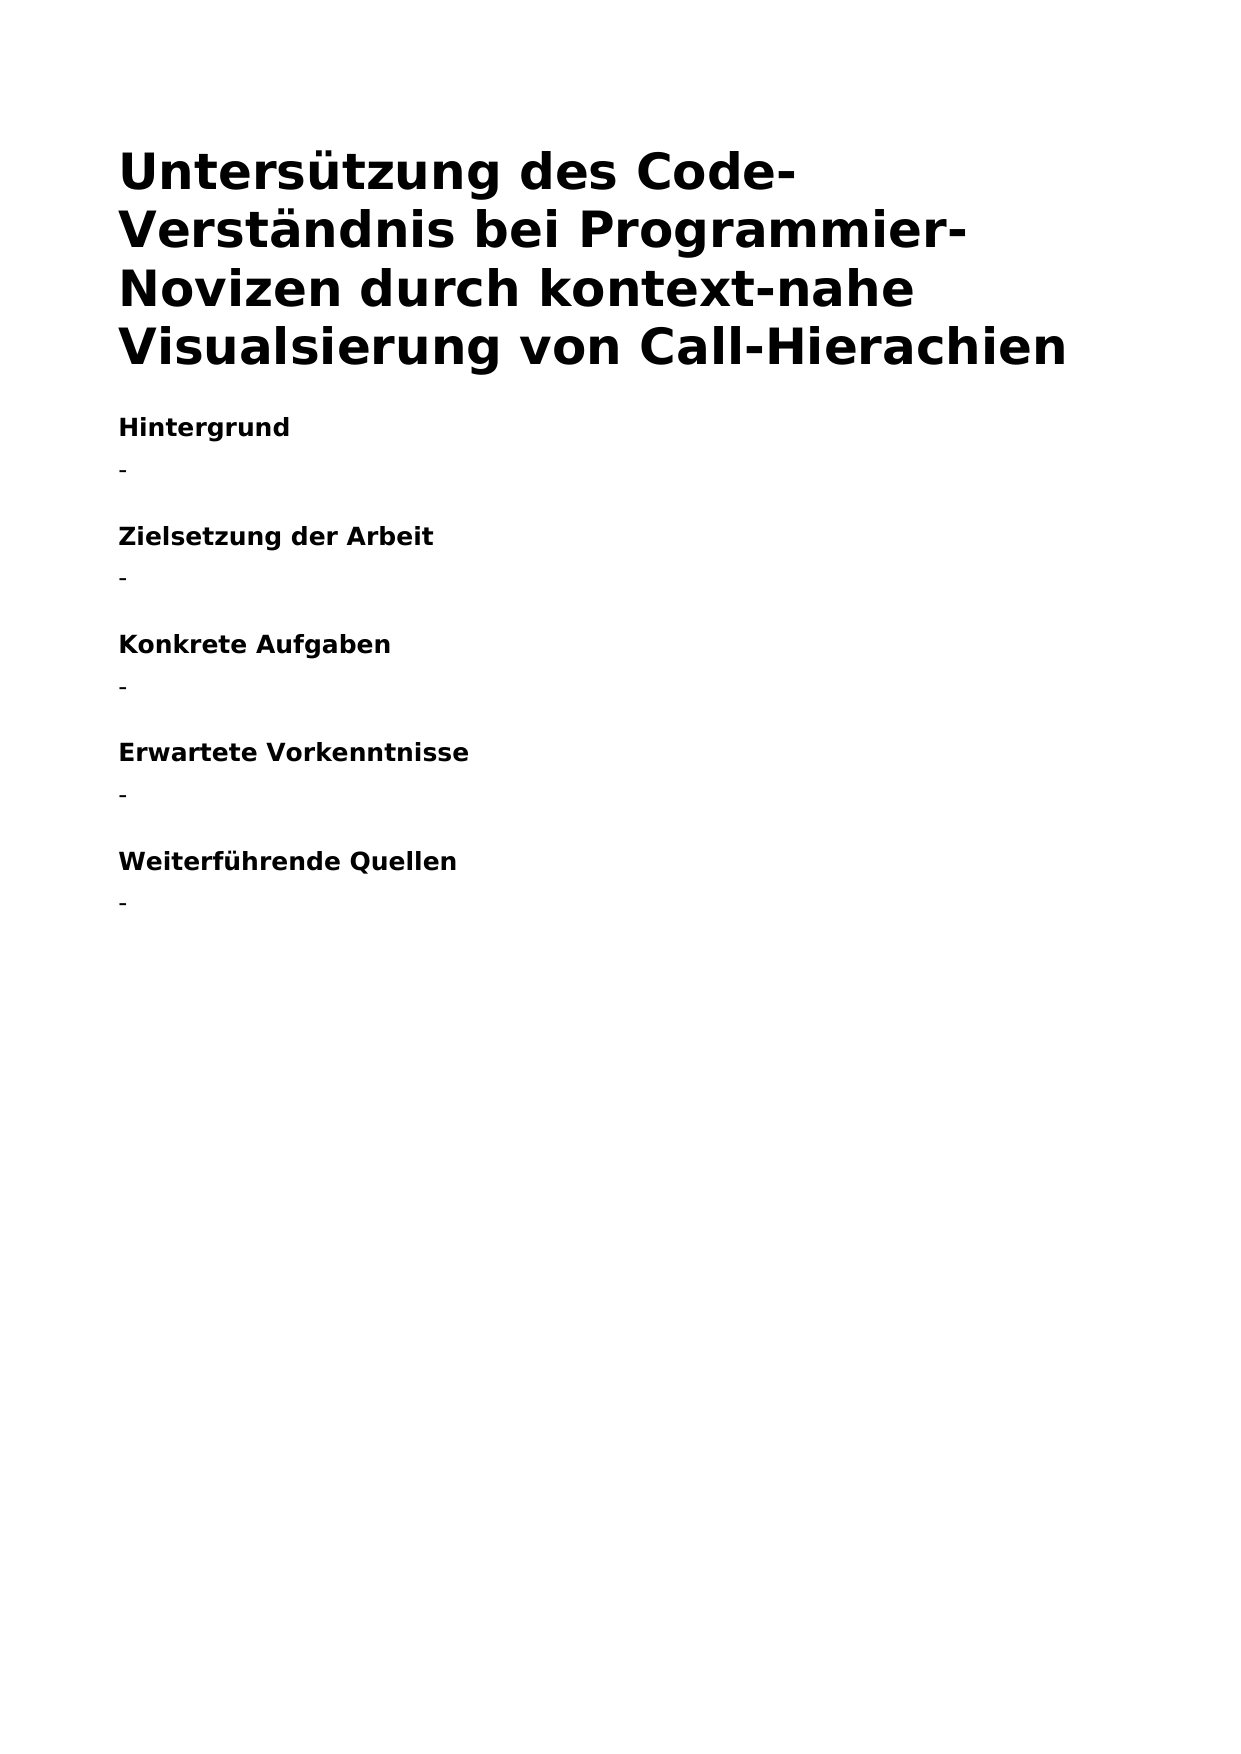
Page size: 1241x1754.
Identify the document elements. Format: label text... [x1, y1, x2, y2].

subtitle Weiterführende Quellen [118, 847, 1122, 876]
text - [118, 780, 1122, 809]
subtitle Konkrete Aufgaben [118, 630, 1122, 659]
text - [118, 563, 1122, 593]
subtitle Zielsetzung der Arbeit [118, 522, 1122, 551]
text - [118, 672, 1122, 701]
text - [118, 888, 1122, 918]
subtitle Hintergrund [118, 413, 1122, 443]
subtitle Erwartete Vorkenntnisse [118, 738, 1122, 768]
subtitle Untersützung des Code-Verständnis bei Programmier-Novizen durch kontext-nahe Visualsierung von Call-Hierachien [118, 143, 1122, 376]
text - [118, 455, 1122, 484]
